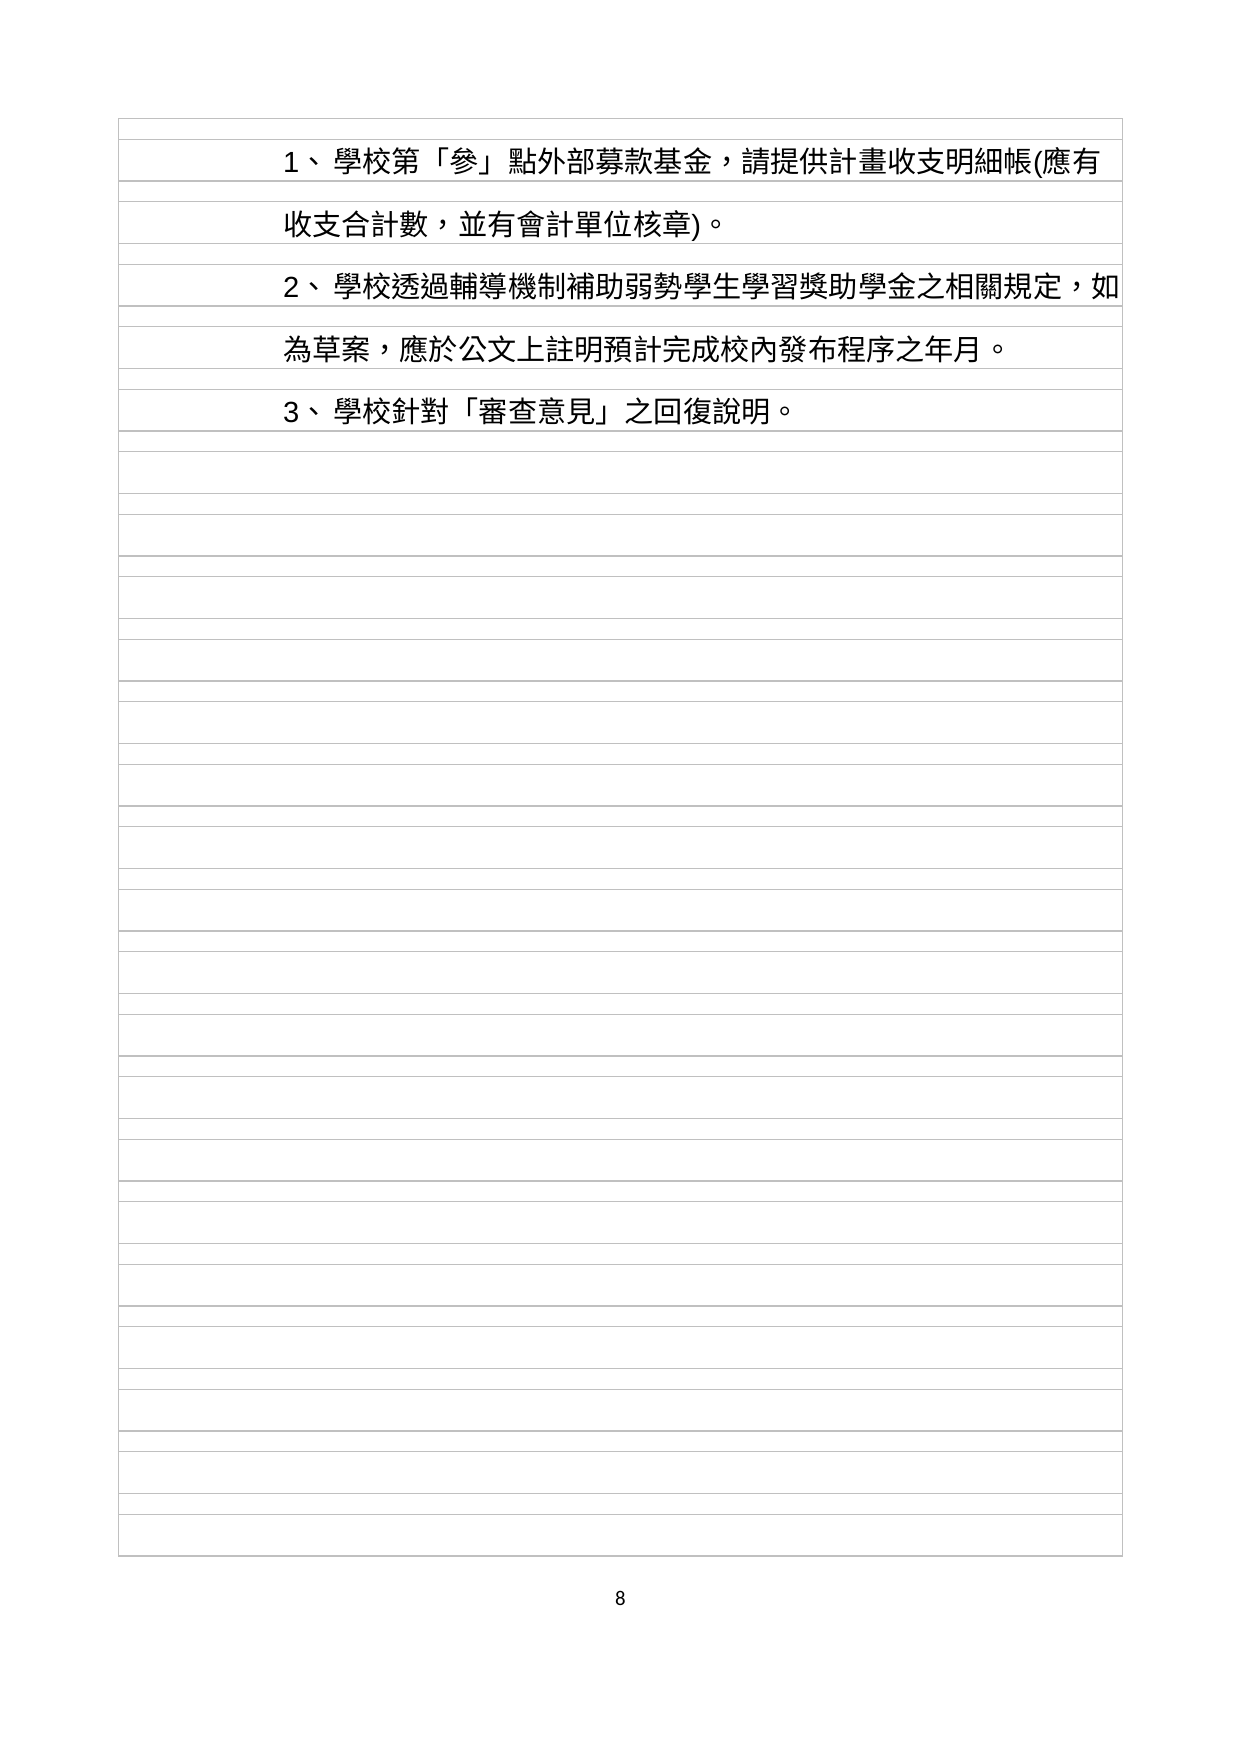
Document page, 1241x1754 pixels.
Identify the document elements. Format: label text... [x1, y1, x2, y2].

list 學校透過輔導機制補助弱勢學生學習獎助學金之相關規定，如 [283, 265, 1122, 305]
list 收支合計數，並有會計單位核章)。 [283, 202, 1122, 243]
list [283, 369, 1122, 389]
list 為草案，應於公文上註明預計完成校內發布程序之年月。 [283, 327, 1122, 368]
list [283, 244, 1122, 264]
list [283, 307, 1122, 326]
list 學校第「參」點外部募款基金，請提供計畫收支明細帳(應有 [283, 140, 1122, 180]
list [283, 119, 1122, 139]
list [283, 182, 1122, 201]
list 學校針對「審查意見」之回復說明。 [283, 390, 1122, 430]
